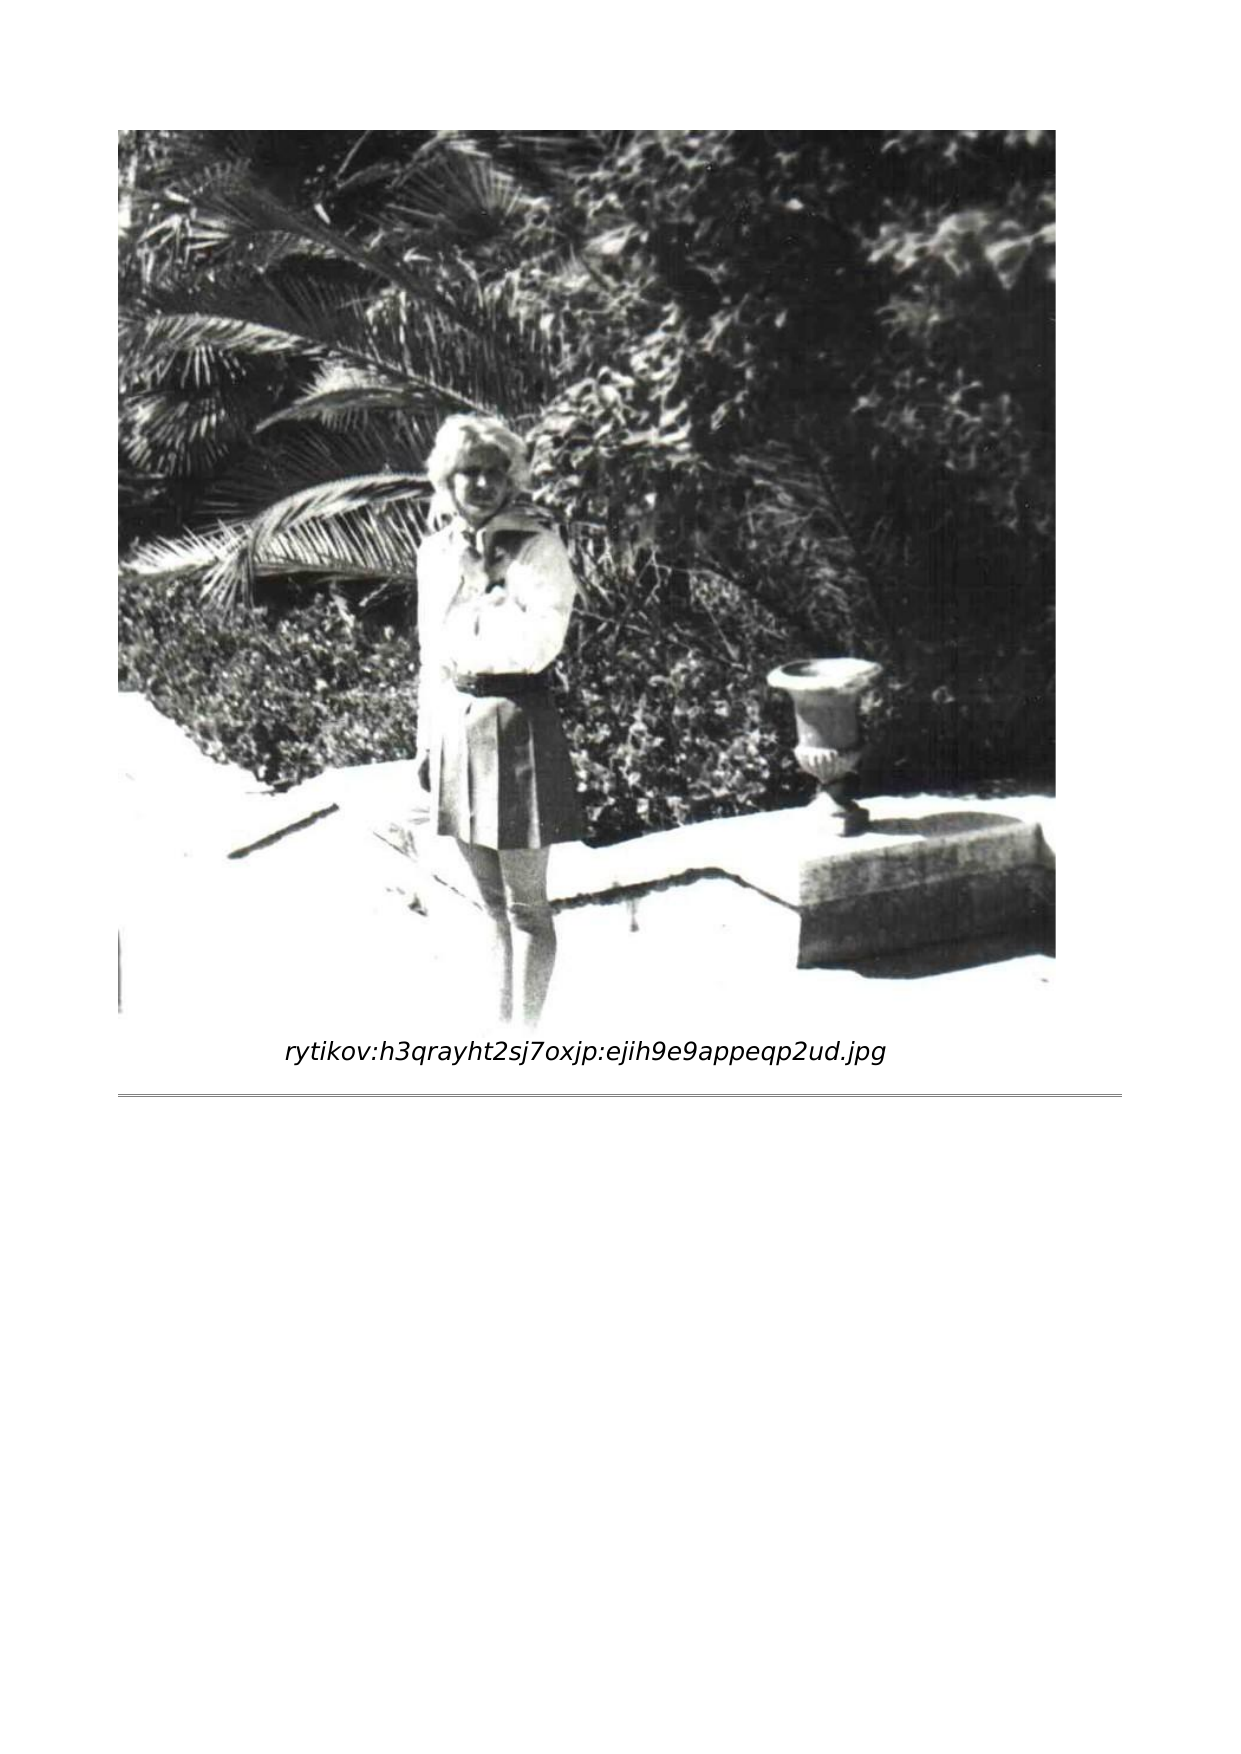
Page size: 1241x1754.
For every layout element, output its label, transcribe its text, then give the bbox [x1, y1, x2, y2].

picture [118, 130, 1056, 1038]
text rytikov:h3qrayht2sj7oxjp:ejih9e9appeqp2ud.jpg [118, 1038, 1056, 1067]
